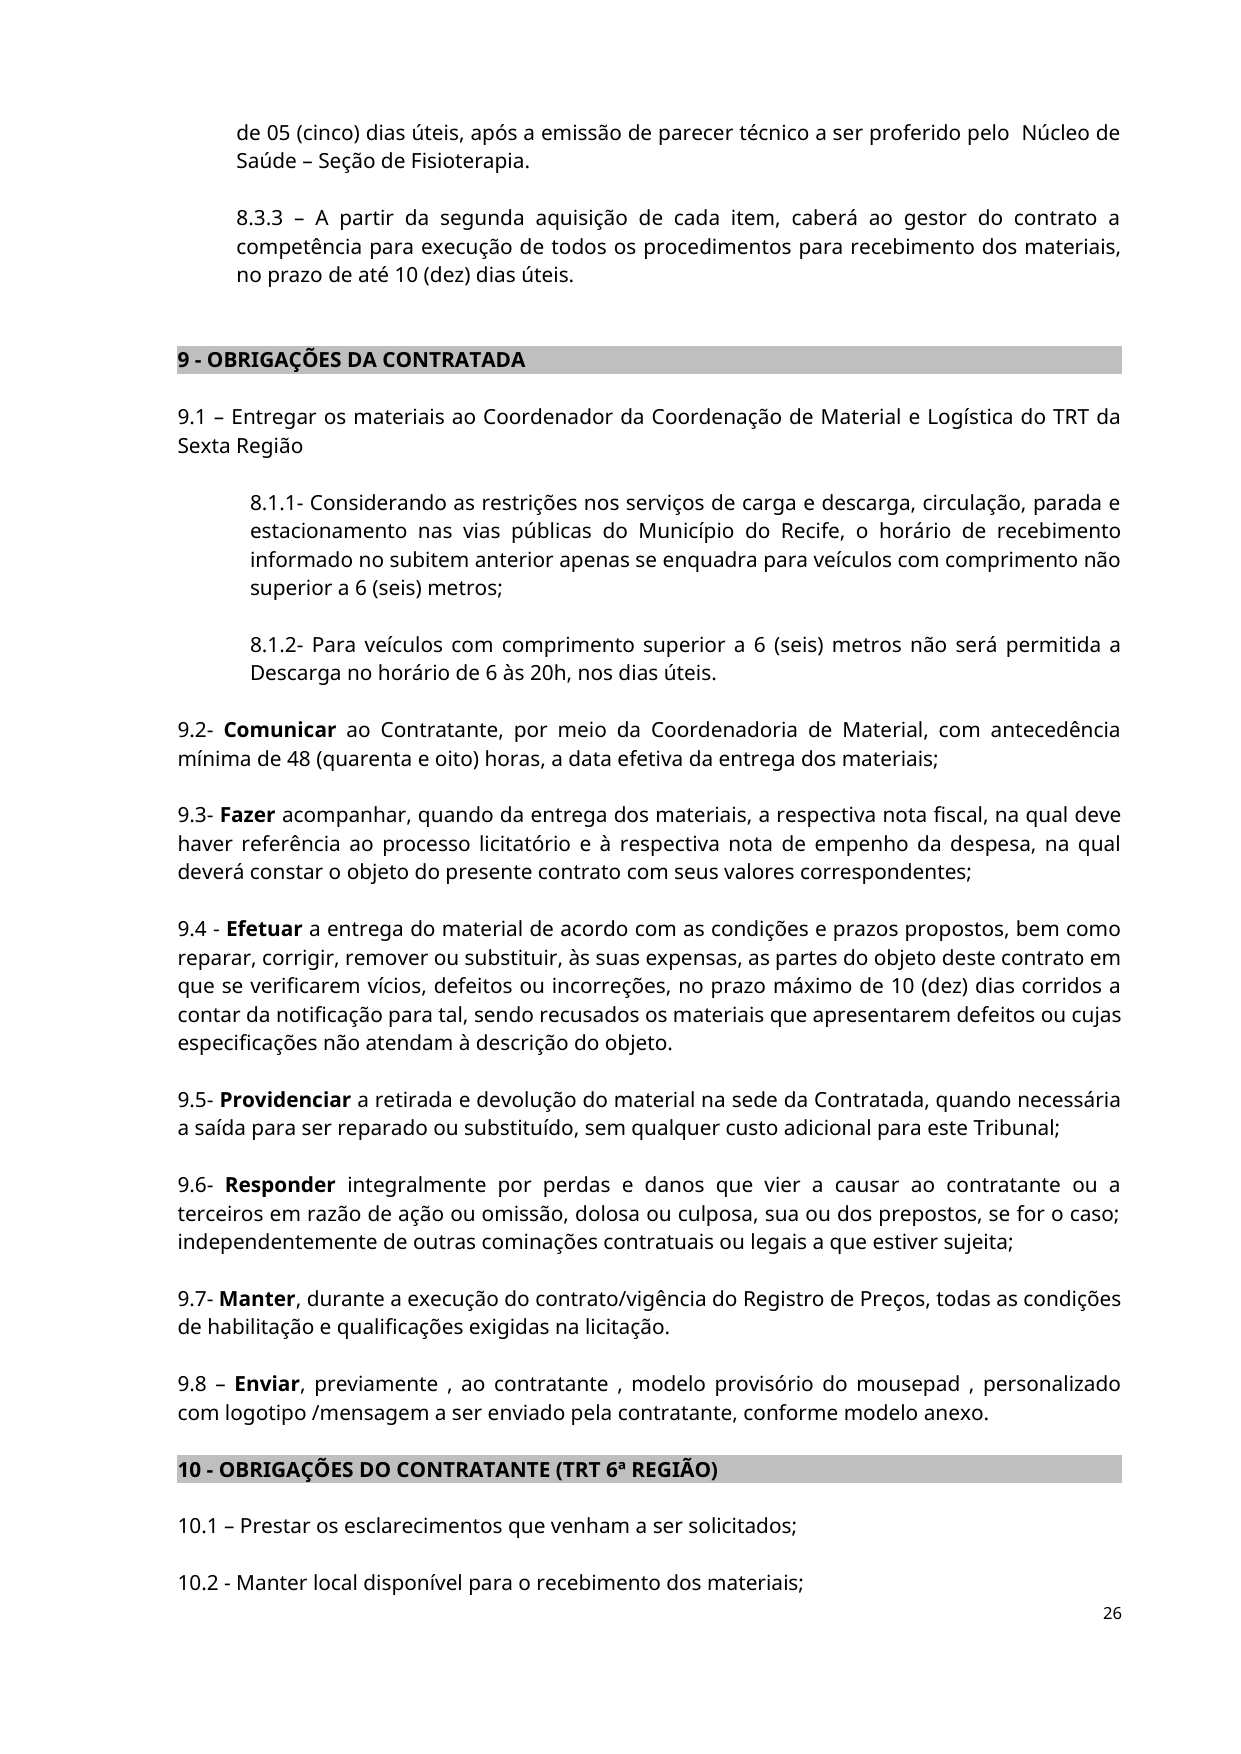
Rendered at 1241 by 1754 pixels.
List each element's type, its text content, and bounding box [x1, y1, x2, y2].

text 9.2- Comunicar ao Contratante, por meio da Coordenadoria de Material, com antecedência mínima de 48 (quarenta e oito) horas, a data efetiva da entrega dos materiais; [177, 715, 1122, 772]
text 9.1 – Entregar os materiais ao Coordenador da Coordenação de Material e Logística do TRT da Sexta Região [177, 402, 1122, 459]
text 10.1 – Prestar os esclarecimentos que venham a ser solicitados; [177, 1512, 1122, 1540]
text 8.3.3 – A partir da segunda aquisição de cada item, caberá ao gestor do contrato a competência para execução de todos os procedimentos para recebimento dos materiais, no prazo de até 10 (dez) dias úteis. [236, 203, 1122, 289]
text 10 - OBRIGAÇÕES DO CONTRATANTE (TRT 6ª REGIÃO) [177, 1455, 1122, 1483]
text 9.7- Manter, durante a execução do contrato/vigência do Registro de Preços, todas as condições de habilitação e qualificações exigidas na licitação. [177, 1284, 1122, 1341]
text 9.6- Responder integralmente por perdas e danos que vier a causar ao contratante ou a terceiros em razão de ação ou omissão, dolosa ou culposa, sua ou dos prepostos, se for o caso; independentemente de outras cominações contratuais ou legais a que estiver sujeita; [177, 1170, 1122, 1256]
text 9.3- Fazer acompanhar, quando da entrega dos materiais, a respectiva nota fiscal, na qual deve haver referência ao processo licitatório e à respectiva nota de empenho da despesa, na qual deverá constar o objeto do presente contrato com seus valores correspondentes; [177, 801, 1122, 886]
text 8.1.2- Para veículos com comprimento superior a 6 (seis) metros não será permitida a Descarga no horário de 6 às 20h, nos dias úteis. [250, 630, 1122, 687]
text 10.2 - Manter local disponível para o recebimento dos materiais; [177, 1568, 1122, 1597]
text 9.5- Providenciar a retirada e devolução do material na sede da Contratada, quando necessária a saída para ser reparado ou substituído, sem qualquer custo adicional para este Tribunal; [177, 1085, 1122, 1142]
text de 05 (cinco) dias úteis, após a emissão de parecer técnico a ser proferido pelo Núcleo de Saúde – Seção de Fisioterapia. [236, 118, 1122, 175]
text 9.4 - Efetuar a entrega do material de acordo com as condições e prazos propostos, bem como reparar, corrigir, remover ou substituir, às suas expensas, as partes do objeto deste contrato em que se verificarem vícios, defeitos ou incorreções, no prazo máximo de 10 (dez) dias corridos a contar da notificação para tal, sendo recusados os materiais que apresentarem defeitos ou cujas especificações não atendam à descrição do objeto. [177, 914, 1122, 1057]
text 9.8 – Enviar, previamente , ao contratante , modelo provisório do mousepad , personalizado com logotipo /mensagem a ser enviado pela contratante, conforme modelo anexo. [177, 1369, 1122, 1426]
text 9 - OBRIGAÇÕES DA CONTRATADA [177, 346, 1122, 374]
text 8.1.1- Considerando as restrições nos serviços de carga e descarga, circulação, parada e estacionamento nas vias públicas do Município do Recife, o horário de recebimento informado no subitem anterior apenas se enquadra para veículos com comprimento não superior a 6 (seis) metros; [250, 488, 1122, 602]
